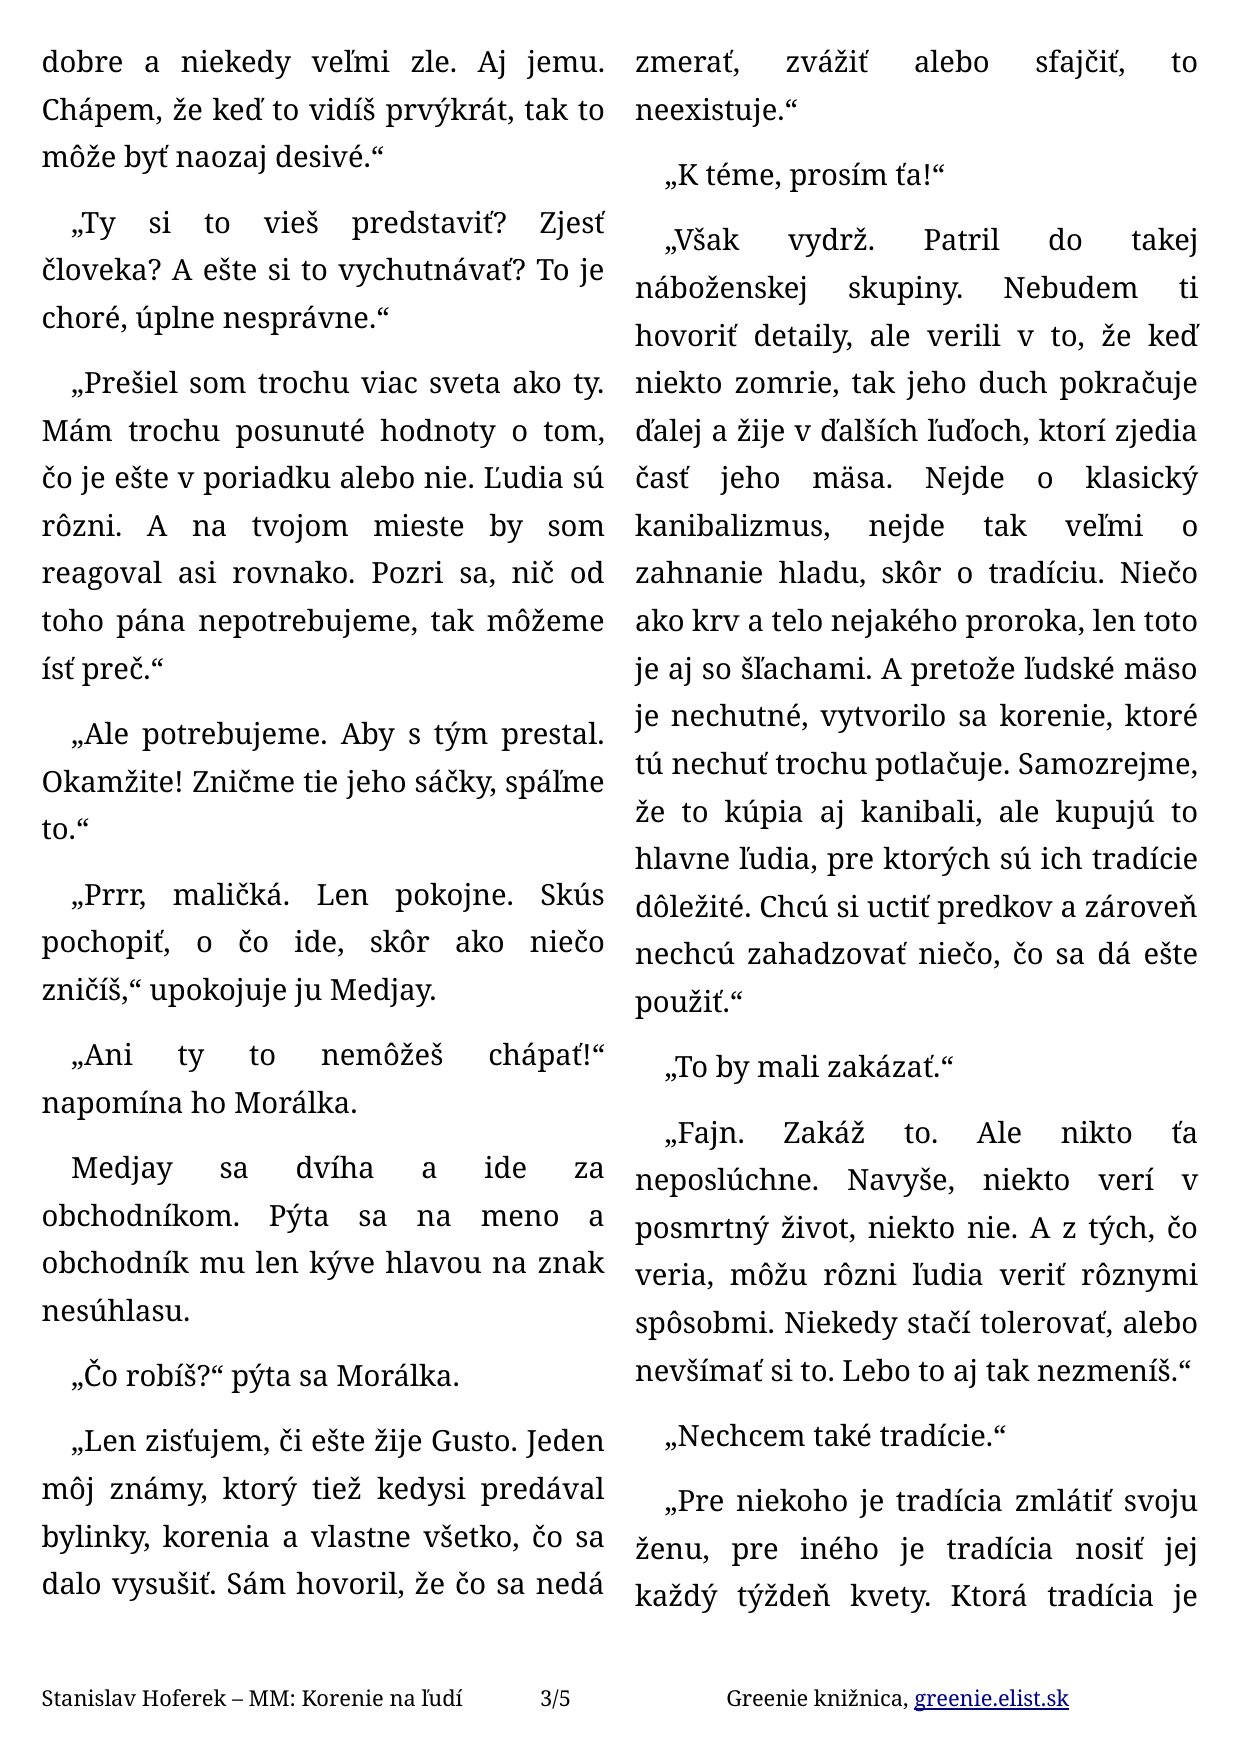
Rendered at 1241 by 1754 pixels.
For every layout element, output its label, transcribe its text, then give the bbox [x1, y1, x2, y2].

text „Prrr, maličká. Len pokojne. Skús pochopiť, o čo ide, skôr ako niečo zničíš,“ upokojuje ju Medjay. [41, 874, 605, 1009]
text „Nechcem také tradície.“ [635, 1415, 1199, 1455]
text „Ty si to vieš predstaviť? Zjesť človeka? A ešte si to vychutnávať? To je choré, úplne nesprávne.“ [41, 202, 605, 337]
text Medjay sa dvíha a ide za obchodníkom. Pýta sa na meno a obchodník mu len kýve hlavou na znak nesúhlasu. [41, 1147, 605, 1330]
text „Fajn. Zakáž to. Ale nikto ťa neposlúchne. Navyše, niekto verí v posmrtný život, niekto nie. A z tých, čo veria, môžu rôzni ľudia veriť rôznymi spôsobmi. Niekedy stačí tolerovať, alebo nevšímať si to. Lebo to aj tak nezmeníš.“ [635, 1112, 1199, 1389]
text dobre a niekedy veľmi zle. Aj jemu. Chápem, že keď to vidíš prvýkrát, tak to môže byť naozaj desivé.“ [41, 41, 605, 176]
text „Čo robíš?“ pýta sa Morálka. [41, 1355, 605, 1395]
text „Prešiel som trochu viac sveta ako ty. Mám trochu posunuté hodnoty o tom, čo je ešte v poriadku alebo nie. Ľudia sú rôzni. A na tvojom mieste by som reagoval asi rovnako. Pozri sa, nič od toho pána nepotrebujeme, tak môžeme ísť preč.“ [41, 362, 605, 688]
text zmerať, zvážiť alebo sfajčiť, to neexistuje.“ [635, 41, 1199, 129]
text „K téme, prosím ťa!“ [635, 154, 1199, 194]
text „Však vydrž. Patril do takej náboženskej skupiny. Nebudem ti hovoriť detaily, ale verili v to, že keď niekto zomrie, tak jeho duch pokračuje ďalej a žije v ďalších ľuďoch, ktorí zjedia časť jeho mäsa. Nejde o klasický kanibalizmus, nejde tak veľmi o zahnanie hladu, skôr o tradíciu. Niečo ako krv a telo nejakého proroka, len toto je aj so šľachami. A pretože ľudské mäso je nechutné, vytvorilo sa korenie, ktoré tú nechuť trochu potlačuje. Samozrejme, že to kúpia aj kanibali, ale kupujú to hlavne ľudia, pre ktorých sú ich tradície dôležité. Chcú si uctiť predkov a zároveň nechcú zahadzovať niečo, čo sa dá ešte použiť.“ [635, 219, 1199, 1021]
text „Len zisťujem, či ešte žije Gusto. Jeden môj známy, ktorý tiež kedysi predával bylinky, korenia a vlastne všetko, čo sa dalo vysušiť. Sám hovoril, že čo sa nedá [41, 1421, 605, 1603]
text „Ale potrebujeme. Aby s tým prestal. Okamžite! Zničme tie jeho sáčky, spáľme to.“ [41, 713, 605, 848]
text „Pre niekoho je tradícia zmlátiť svoju ženu, pre iného je tradícia nosiť jej každý týždeň kvety. Ktorá tradícia je [635, 1481, 1199, 1615]
text „Ani ty to nemôžeš chápať!“ napomína ho Morálka. [41, 1034, 605, 1122]
text „To by mali zakázať.“ [635, 1047, 1199, 1086]
